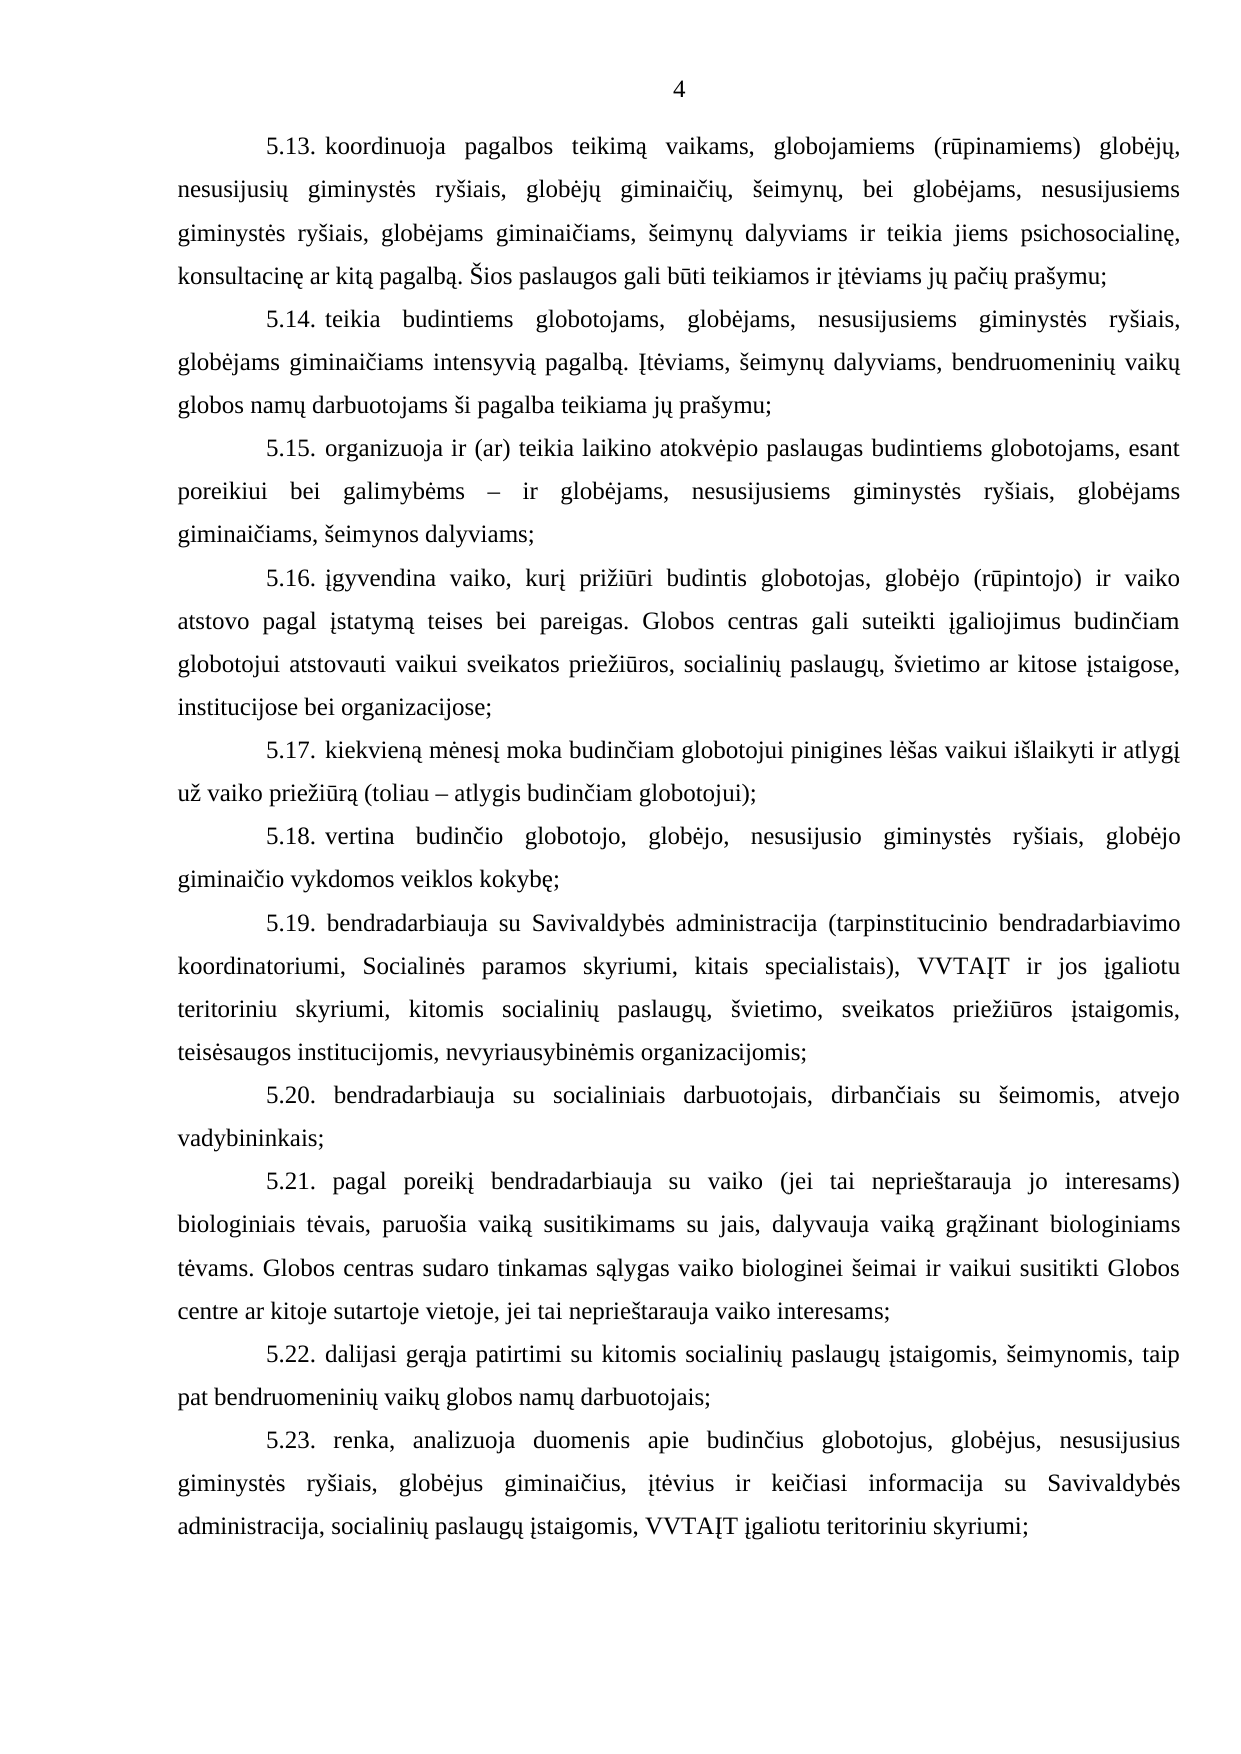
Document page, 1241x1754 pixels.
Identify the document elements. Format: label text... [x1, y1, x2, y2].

text 5.19. bendradarbiauja su Savivaldybės administracija (tarpinstitucinio bendradarbiavimo koordinatoriumi, Socialinės paramos skyriumi, kitais specialistais), VVTAĮT ir jos įgaliotu teritoriniu skyriumi, kitomis socialinių paslaugų, švietimo, sveikatos priežiūros įstaigomis, teisėsaugos institucijomis, nevyriausybinėmis organizacijomis; [177, 908, 1181, 1066]
text 5.22. dalijasi gerąja patirtimi su kitomis socialinių paslaugų įstaigomis, šeimynomis, taip pat bendruomeninių vaikų globos namų darbuotojais; [177, 1339, 1181, 1411]
text 5.17. kiekvieną mėnesį moka budinčiam globotojui pinigines lėšas vaikui išlaikyti ir atlygį už vaiko priežiūrą (toliau – atlygis budinčiam globotojui); [177, 735, 1181, 807]
text 5.21. pagal poreikį bendradarbiauja su vaiko (jei tai neprieštarauja jo interesams) biologiniais tėvais, paruošia vaiką susitikimams su jais, dalyvauja vaiką grąžinant biologiniams tėvams. Globos centras sudaro tinkamas sąlygas vaiko biologinei šeimai ir vaikui susitikti Globos centre ar kitoje sutartoje vietoje, jei tai neprieštarauja vaiko interesams; [177, 1166, 1181, 1324]
text 5.20. bendradarbiauja su socialiniais darbuotojais, dirbančiais su šeimomis, atvejo vadybininkais; [177, 1080, 1181, 1152]
text 5.23. renka, analizuoja duomenis apie budinčius globotojus, globėjus, nesusijusius giminystės ryšiais, globėjus giminaičius, įtėvius ir keičiasi informacija su Savivaldybės administracija, socialinių paslaugų įstaigomis, VVTAĮT įgaliotu teritoriniu skyriumi; [177, 1425, 1181, 1540]
text 5.13. koordinuoja pagalbos teikimą vaikams, globojamiems (rūpinamiems) globėjų, nesusijusių giminystės ryšiais, globėjų giminaičių, šeimynų, bei globėjams, nesusijusiems giminystės ryšiais, globėjams giminaičiams, šeimynų dalyviams ir teikia jiems psichosocialinę, konsultacinę ar kitą pagalbą. Šios paslaugos gali būti teikiamos ir įtėviams jų pačių prašymu; [177, 131, 1181, 289]
text 5.15. organizuoja ir (ar) teikia laikino atokvėpio paslaugas budintiems globotojams, esant poreikiui bei galimybėms – ir globėjams, nesusijusiems giminystės ryšiais, globėjams giminaičiams, šeimynos dalyviams; [177, 433, 1181, 548]
text 5.18. vertina budinčio globotojo, globėjo, nesusijusio giminystės ryšiais, globėjo giminaičio vykdomos veiklos kokybę; [177, 821, 1181, 893]
text 5.14. teikia budintiems globotojams, globėjams, nesusijusiems giminystės ryšiais, globėjams giminaičiams intensyvią pagalbą. Įtėviams, šeimynų dalyviams, bendruomeninių vaikų globos namų darbuotojams ši pagalba teikiama jų prašymu; [177, 304, 1181, 419]
text 5.16. įgyvendina vaiko, kurį prižiūri budintis globotojas, globėjo (rūpintojo) ir vaiko atstovo pagal įstatymą teises bei pareigas. Globos centras gali suteikti įgaliojimus budinčiam globotojui atstovauti vaikui sveikatos priežiūros, socialinių paslaugų, švietimo ar kitose įstaigose, institucijose bei organizacijose; [177, 563, 1181, 721]
